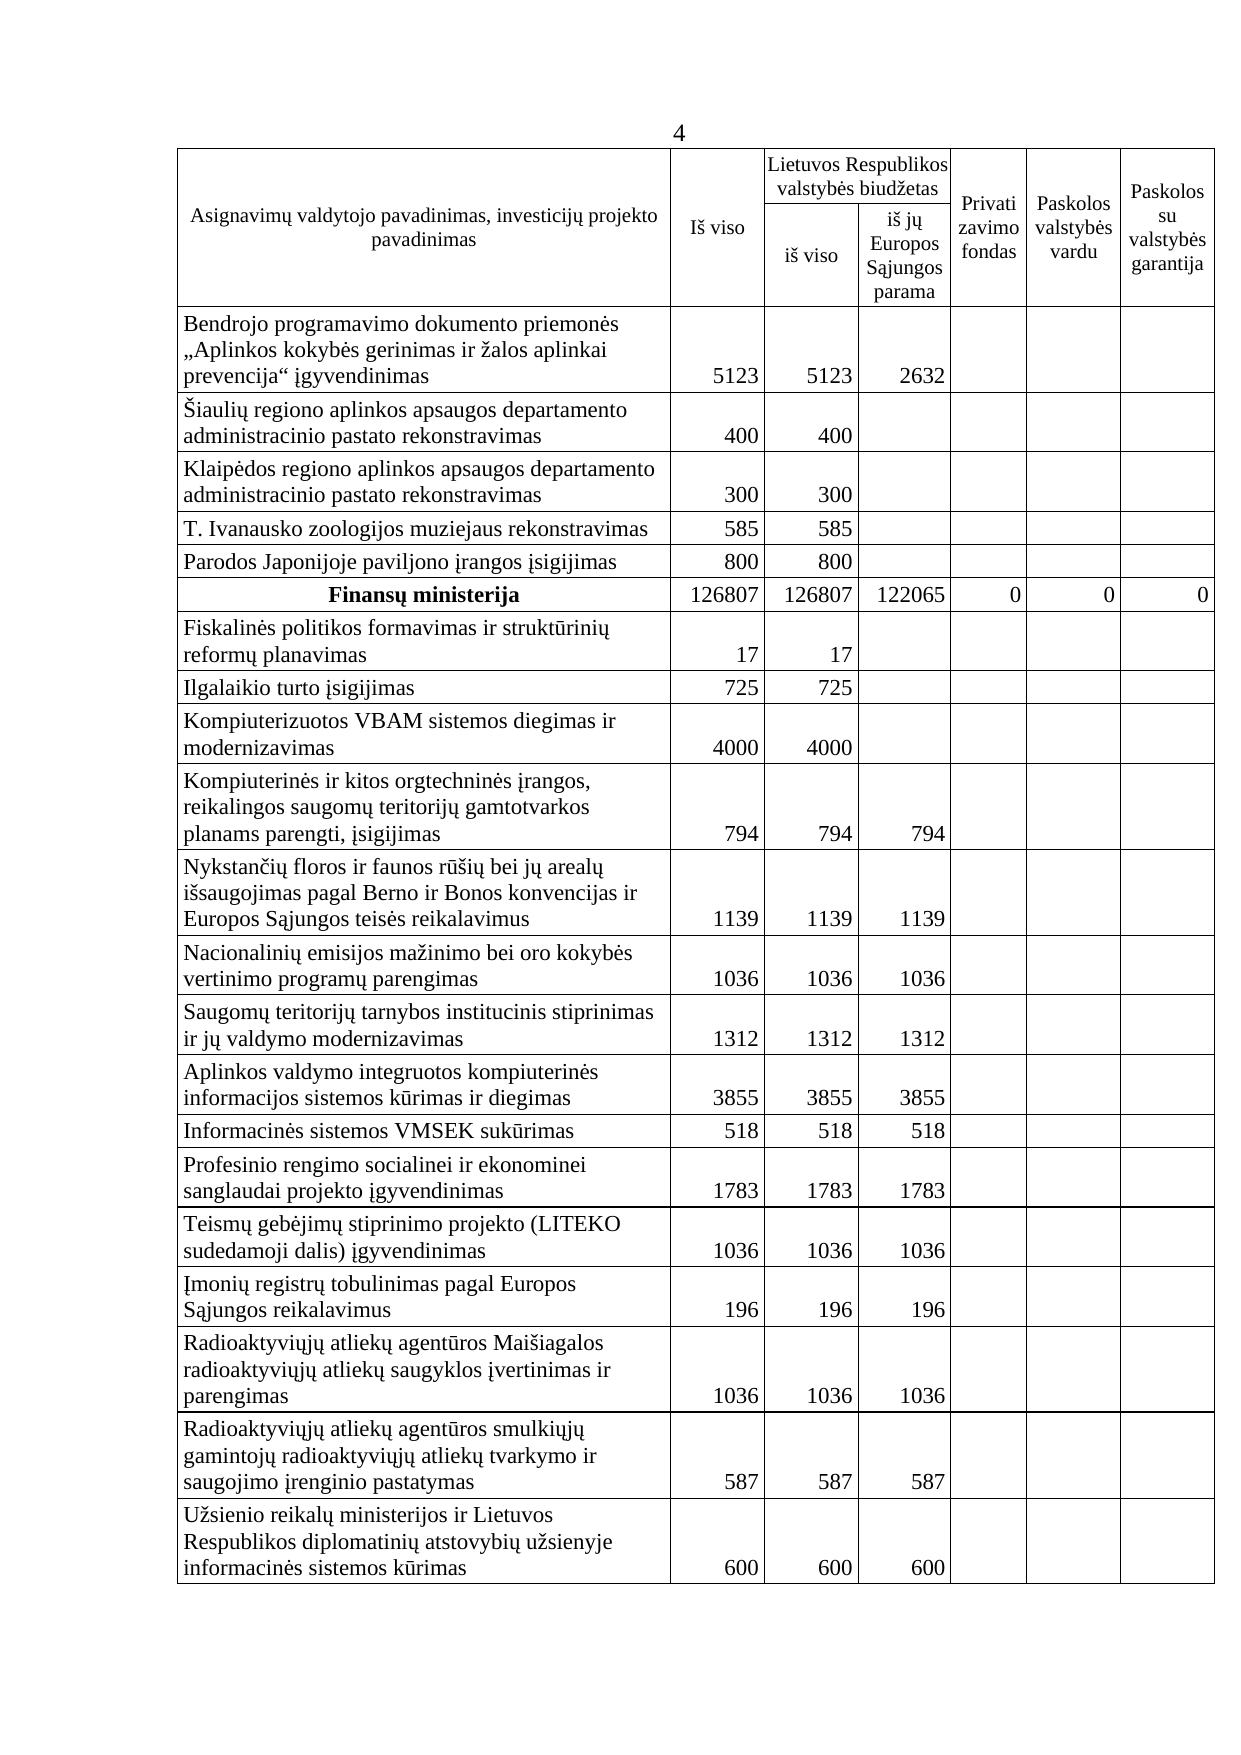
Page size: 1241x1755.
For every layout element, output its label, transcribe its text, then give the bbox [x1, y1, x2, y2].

table_cell 587 [671, 1413, 764, 1497]
table_cell [1027, 936, 1120, 994]
table_cell 1036 [671, 1208, 764, 1266]
table_cell 1036 [671, 1327, 764, 1411]
table_cell 1139 [671, 850, 764, 935]
table_cell 196 [671, 1267, 764, 1326]
table_cell 300 [671, 452, 764, 511]
table_header Asignavimų valdytojo pavadinimas, investicijų projekto pavadinimas [178, 149, 670, 306]
table_cell 725 [671, 671, 764, 703]
table_cell [1121, 512, 1214, 544]
table_cell [951, 671, 1026, 703]
table_cell [1121, 995, 1214, 1054]
table_cell [1027, 393, 1120, 451]
table_cell [1027, 307, 1120, 392]
table_cell [1121, 1055, 1214, 1113]
table_cell iš viso [765, 204, 858, 306]
table_cell 600 [765, 1499, 858, 1583]
table_cell [1027, 1413, 1120, 1497]
table_cell [1027, 545, 1120, 577]
table_cell 585 [765, 512, 858, 544]
table_cell 5123 [671, 307, 764, 392]
table_cell 4000 [765, 704, 858, 763]
table_cell 1312 [671, 995, 764, 1054]
table_cell Informacinės sistemos VMSEK sukūrimas [178, 1115, 670, 1147]
table_cell 126807 [671, 578, 764, 611]
table_cell 1312 [859, 995, 950, 1054]
table_cell Teismų gebėjimų stiprinimo projekto (LITEKO sudedamoji dalis) įgyvendinimas [178, 1208, 670, 1266]
table_cell 587 [859, 1413, 950, 1497]
table_cell [951, 704, 1026, 763]
table_cell [859, 671, 950, 703]
table_cell 0 [951, 578, 1026, 611]
table_cell [951, 307, 1026, 392]
table_cell [1121, 704, 1214, 763]
table_cell [951, 1327, 1026, 1411]
table_cell 600 [671, 1499, 764, 1583]
table_cell 122065 [859, 578, 950, 611]
table_cell Bendrojo programavimo dokumento priemonės „Aplinkos kokybės gerinimas ir žalos aplinkai prevencija“ įgyvendinimas [178, 307, 670, 392]
table_cell [1121, 850, 1214, 935]
table_cell Kompiuterizuotos VBAM sistemos diegimas ir modernizavimas [178, 704, 670, 763]
table_cell 1783 [765, 1148, 858, 1206]
table_cell [1027, 1499, 1120, 1583]
table_cell 2632 [859, 307, 950, 392]
table_cell [951, 1267, 1026, 1326]
table_cell [951, 545, 1026, 577]
table_cell [1027, 512, 1120, 544]
table_cell 1036 [859, 936, 950, 994]
table_cell [1027, 995, 1120, 1054]
table_cell [1027, 452, 1120, 511]
table_cell 196 [859, 1267, 950, 1326]
table_cell 794 [859, 764, 950, 849]
table_cell Šiaulių regiono aplinkos apsaugos departamento administracinio pastato rekonstravimas [178, 393, 670, 451]
table_cell 1036 [859, 1208, 950, 1266]
table_cell Užsienio reikalų ministerijos ir Lietuvos Respublikos diplomatinių atstovybių užsienyje informacinės sistemos kūrimas [178, 1499, 670, 1583]
table_cell [1121, 1499, 1214, 1583]
table_cell 1036 [765, 1208, 858, 1266]
table_cell Aplinkos valdymo integruotos kompiuterinės informacijos sistemos kūrimas ir diegimas [178, 1055, 670, 1113]
table_cell Nacionalinių emisijos mažinimo bei oro kokybės vertinimo programų parengimas [178, 936, 670, 994]
table_cell 1139 [859, 850, 950, 935]
table_cell [1027, 671, 1120, 703]
table_cell Fiskalinės politikos formavimas ir struktūrinių reformų planavimas [178, 612, 670, 670]
table_cell 126807 [765, 578, 858, 611]
table_cell 17 [671, 612, 764, 670]
table_cell [1027, 1208, 1120, 1266]
table_cell [951, 1499, 1026, 1583]
table_cell [1027, 612, 1120, 670]
table_cell [951, 1208, 1026, 1266]
table_cell [1027, 1327, 1120, 1411]
table_cell [951, 764, 1026, 849]
table_cell [951, 452, 1026, 511]
table_header Iš viso [671, 149, 764, 306]
table_cell [1121, 1115, 1214, 1147]
table_cell 794 [671, 764, 764, 849]
table_cell [1027, 1267, 1120, 1326]
table_cell Nykstančių floros ir faunos rūšių bei jų arealų išsaugojimas pagal Berno ir Bonos konvencijas ir Europos Sąjungos teisės reikalavimus [178, 850, 670, 935]
table_cell [951, 512, 1026, 544]
table_cell [951, 850, 1026, 935]
table_cell 725 [765, 671, 858, 703]
table_cell Radioaktyviųjų atliekų agentūros smulkiųjų gamintojų radioaktyviųjų atliekų tvarkymo ir saugojimo įrenginio pastatymas [178, 1413, 670, 1497]
table_cell [1027, 764, 1120, 849]
table_cell [1121, 452, 1214, 511]
table_cell 600 [859, 1499, 950, 1583]
table_cell 1139 [765, 850, 858, 935]
table_cell 518 [765, 1115, 858, 1147]
table_cell 400 [671, 393, 764, 451]
table_cell [951, 393, 1026, 451]
table_cell 17 [765, 612, 858, 670]
table_header Lietuvos Respublikos valstybės biudžetas [765, 149, 950, 203]
table_cell 300 [765, 452, 858, 511]
table_cell 585 [671, 512, 764, 544]
table_cell 5123 [765, 307, 858, 392]
table_cell 0 [1121, 578, 1214, 611]
table_cell [1121, 307, 1214, 392]
table_cell 3855 [671, 1055, 764, 1113]
table_cell [1121, 1327, 1214, 1411]
table_cell 518 [671, 1115, 764, 1147]
table_cell [951, 1115, 1026, 1147]
table_cell iš jų Europos Sąjungos parama [859, 204, 950, 306]
table_cell [951, 1148, 1026, 1206]
table_cell [1121, 393, 1214, 451]
table_cell [1027, 1115, 1120, 1147]
table_cell 3855 [765, 1055, 858, 1113]
table_cell [1121, 545, 1214, 577]
table_cell Kompiuterinės ir kitos orgtechninės įrangos, reikalingos saugomų teritorijų gamtotvarkos planams parengti, įsigijimas [178, 764, 670, 849]
table_cell [951, 936, 1026, 994]
table_cell [951, 612, 1026, 670]
table_cell 1783 [671, 1148, 764, 1206]
table_cell [1121, 936, 1214, 994]
table_cell [1121, 1208, 1214, 1266]
table_cell Finansų ministerija [178, 578, 670, 611]
table_header Privatizavimo fondas [951, 149, 1026, 306]
table_cell 1036 [671, 936, 764, 994]
table_cell 587 [765, 1413, 858, 1497]
table_cell [859, 612, 950, 670]
table_cell [859, 512, 950, 544]
table_cell 800 [671, 545, 764, 577]
table_cell 400 [765, 393, 858, 451]
table_cell [951, 1055, 1026, 1113]
table_cell Įmonių registrų tobulinimas pagal Europos Sąjungos reikalavimus [178, 1267, 670, 1326]
table_cell [859, 393, 950, 451]
table_cell [1027, 704, 1120, 763]
table_cell 4000 [671, 704, 764, 763]
table_cell 1312 [765, 995, 858, 1054]
table_cell 794 [765, 764, 858, 849]
table_cell T. Ivanausko zoologijos muziejaus rekonstravimas [178, 512, 670, 544]
table_cell [1121, 1148, 1214, 1206]
table_cell 800 [765, 545, 858, 577]
table_cell 1036 [765, 936, 858, 994]
table_cell [1027, 850, 1120, 935]
table_cell [1027, 1148, 1120, 1206]
table_cell 1036 [765, 1327, 858, 1411]
table_cell [1027, 1055, 1120, 1113]
table_cell Ilgalaikio turto įsigijimas [178, 671, 670, 703]
table_cell [859, 704, 950, 763]
table_cell [1121, 1267, 1214, 1326]
table_cell [1121, 671, 1214, 703]
table_cell Profesinio rengimo socialinei ir ekonominei sanglaudai projekto įgyvendinimas [178, 1148, 670, 1206]
table_cell 0 [1027, 578, 1120, 611]
table_cell 1783 [859, 1148, 950, 1206]
table_cell Saugomų teritorijų tarnybos institucinis stiprinimas ir jų valdymo modernizavimas [178, 995, 670, 1054]
table_cell 196 [765, 1267, 858, 1326]
table_cell 1036 [859, 1327, 950, 1411]
table_cell [859, 545, 950, 577]
table_cell 3855 [859, 1055, 950, 1113]
table_header Paskolos su valstybės garantija [1121, 149, 1214, 306]
table_cell [1121, 1413, 1214, 1497]
table_cell [1121, 764, 1214, 849]
table_cell [1121, 612, 1214, 670]
table_cell [951, 995, 1026, 1054]
table_cell 518 [859, 1115, 950, 1147]
table_cell [859, 452, 950, 511]
table_cell Klaipėdos regiono aplinkos apsaugos departamento administracinio pastato rekonstravimas [178, 452, 670, 511]
table_header Paskolos valstybės vardu [1027, 149, 1120, 306]
table_cell Parodos Japonijoje paviljono įrangos įsigijimas [178, 545, 670, 577]
table_cell [951, 1413, 1026, 1497]
table_cell Radioaktyviųjų atliekų agentūros Maišiagalos radioaktyviųjų atliekų saugyklos įvertinimas ir parengimas [178, 1327, 670, 1411]
